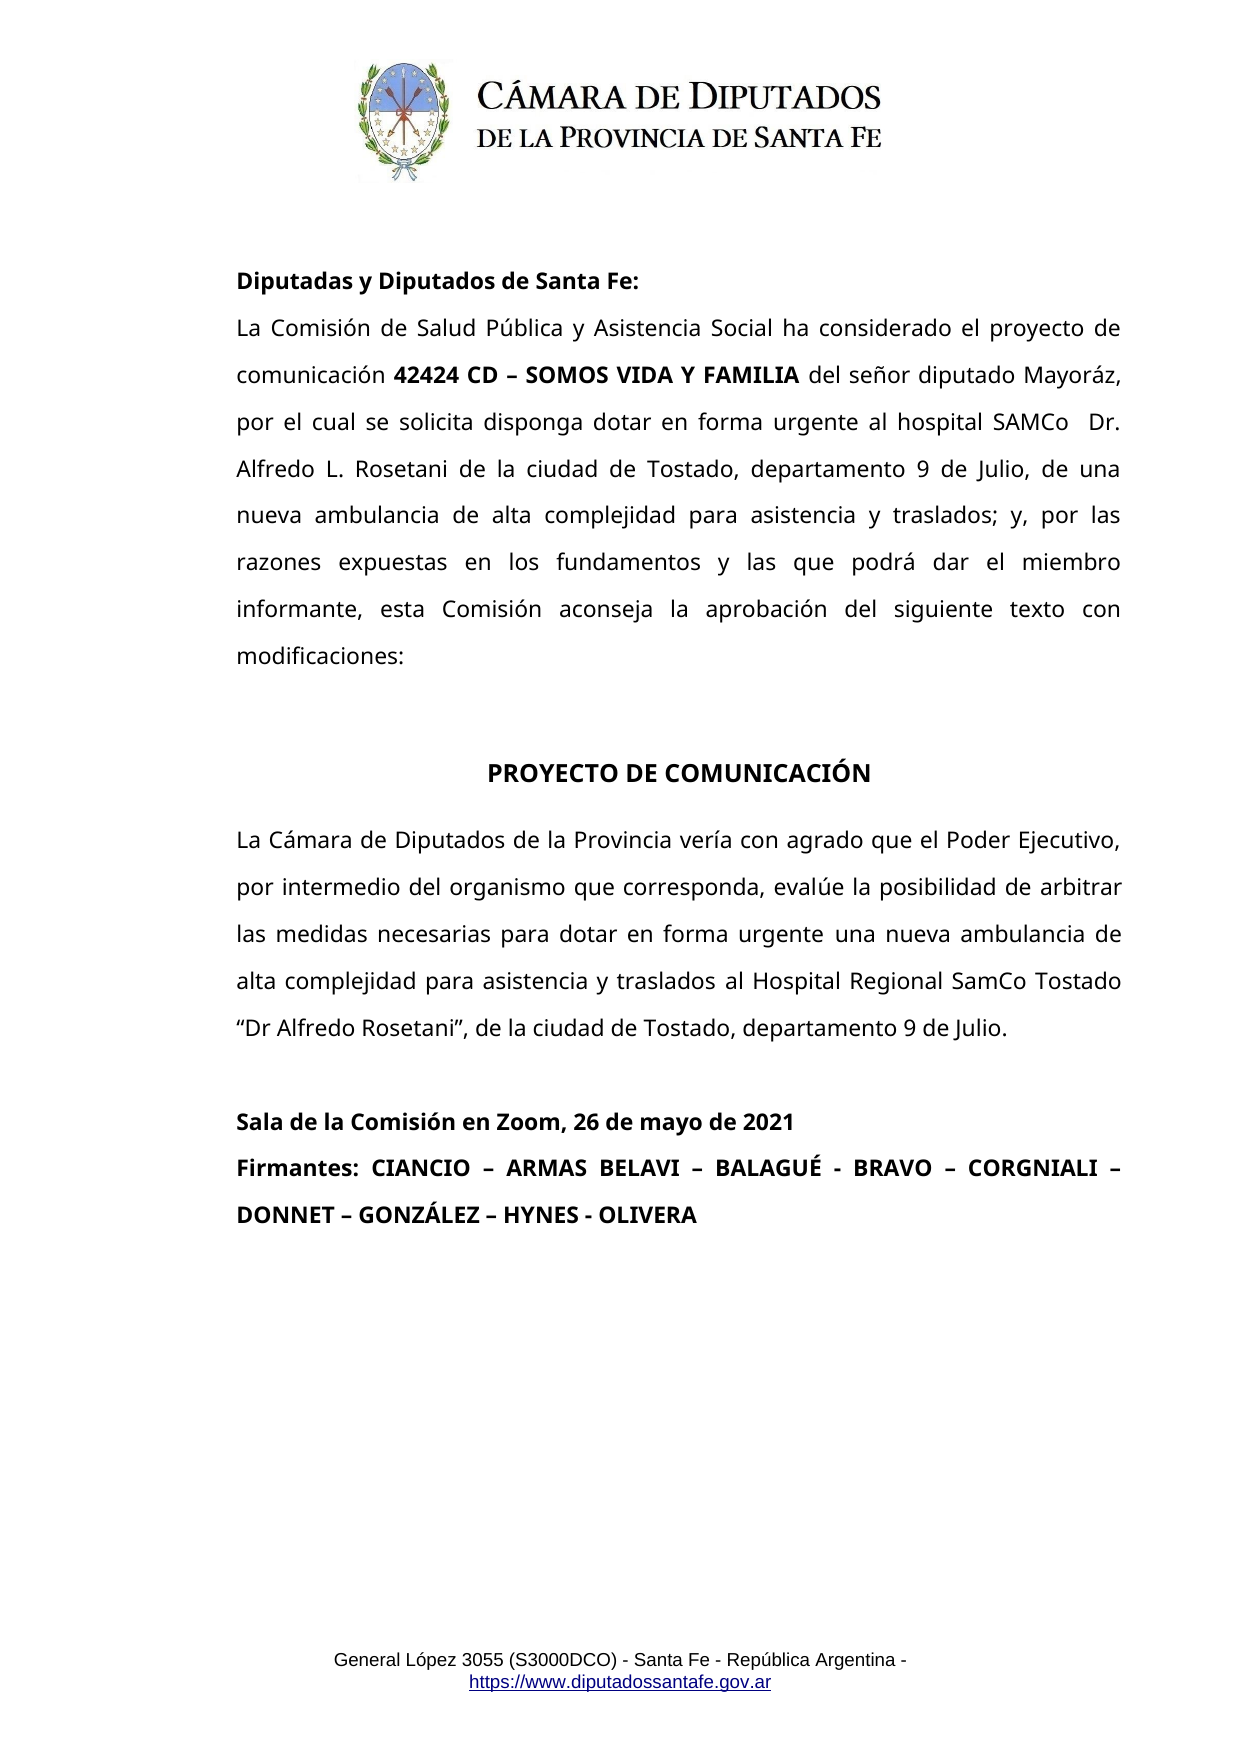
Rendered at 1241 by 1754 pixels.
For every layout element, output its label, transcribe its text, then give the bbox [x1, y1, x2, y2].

text La Comisión de Salud Pública y Asistencia Social ha considerado el proyecto de comunicación 42424 CD – SOMOS VIDA Y FAMILIA del señor diputado Mayoráz, por el cual se solicita disponga dotar en forma urgente al hospital SAMCo Dr. Alfredo L. Rosetani de la ciudad de Tostado, departamento 9 de Julio, de una nueva ambulancia de alta complejidad para asistencia y traslados; y, por las razones expuestas en los fundamentos y las que podrá dar el miembro informante, esta Comisión aconseja la aprobación del siguiente texto con modificaciones: [236, 312, 1122, 671]
text La Cámara de Diputados de la Provincia vería con agrado que el Poder Ejecutivo, por intermedio del organismo que corresponda, evalúe la posibilidad de arbitrar las medidas necesarias para dotar en forma urgente una nueva ambulancia de alta complejidad para asistencia y traslados al Hospital Regional SamCo Tostado “Dr Alfredo Rosetani”, de la ciudad de Tostado, departamento 9 de Julio. [236, 824, 1122, 1043]
text Diputadas y Diputados de Santa Fe: [236, 265, 1122, 296]
text Sala de la Comisión en Zoom, 26 de mayo de 2021 [236, 1105, 1122, 1137]
text Firmantes: CIANCIO – ARMAS BELAVI – BALAGUÉ - BRAVO – CORGNIALI – DONNET – GONZÁLEZ – HYNES - OLIVERA [236, 1152, 1122, 1230]
picture [354, 59, 886, 183]
text PROYECTO DE COMUNICACIÓN [236, 756, 1122, 789]
